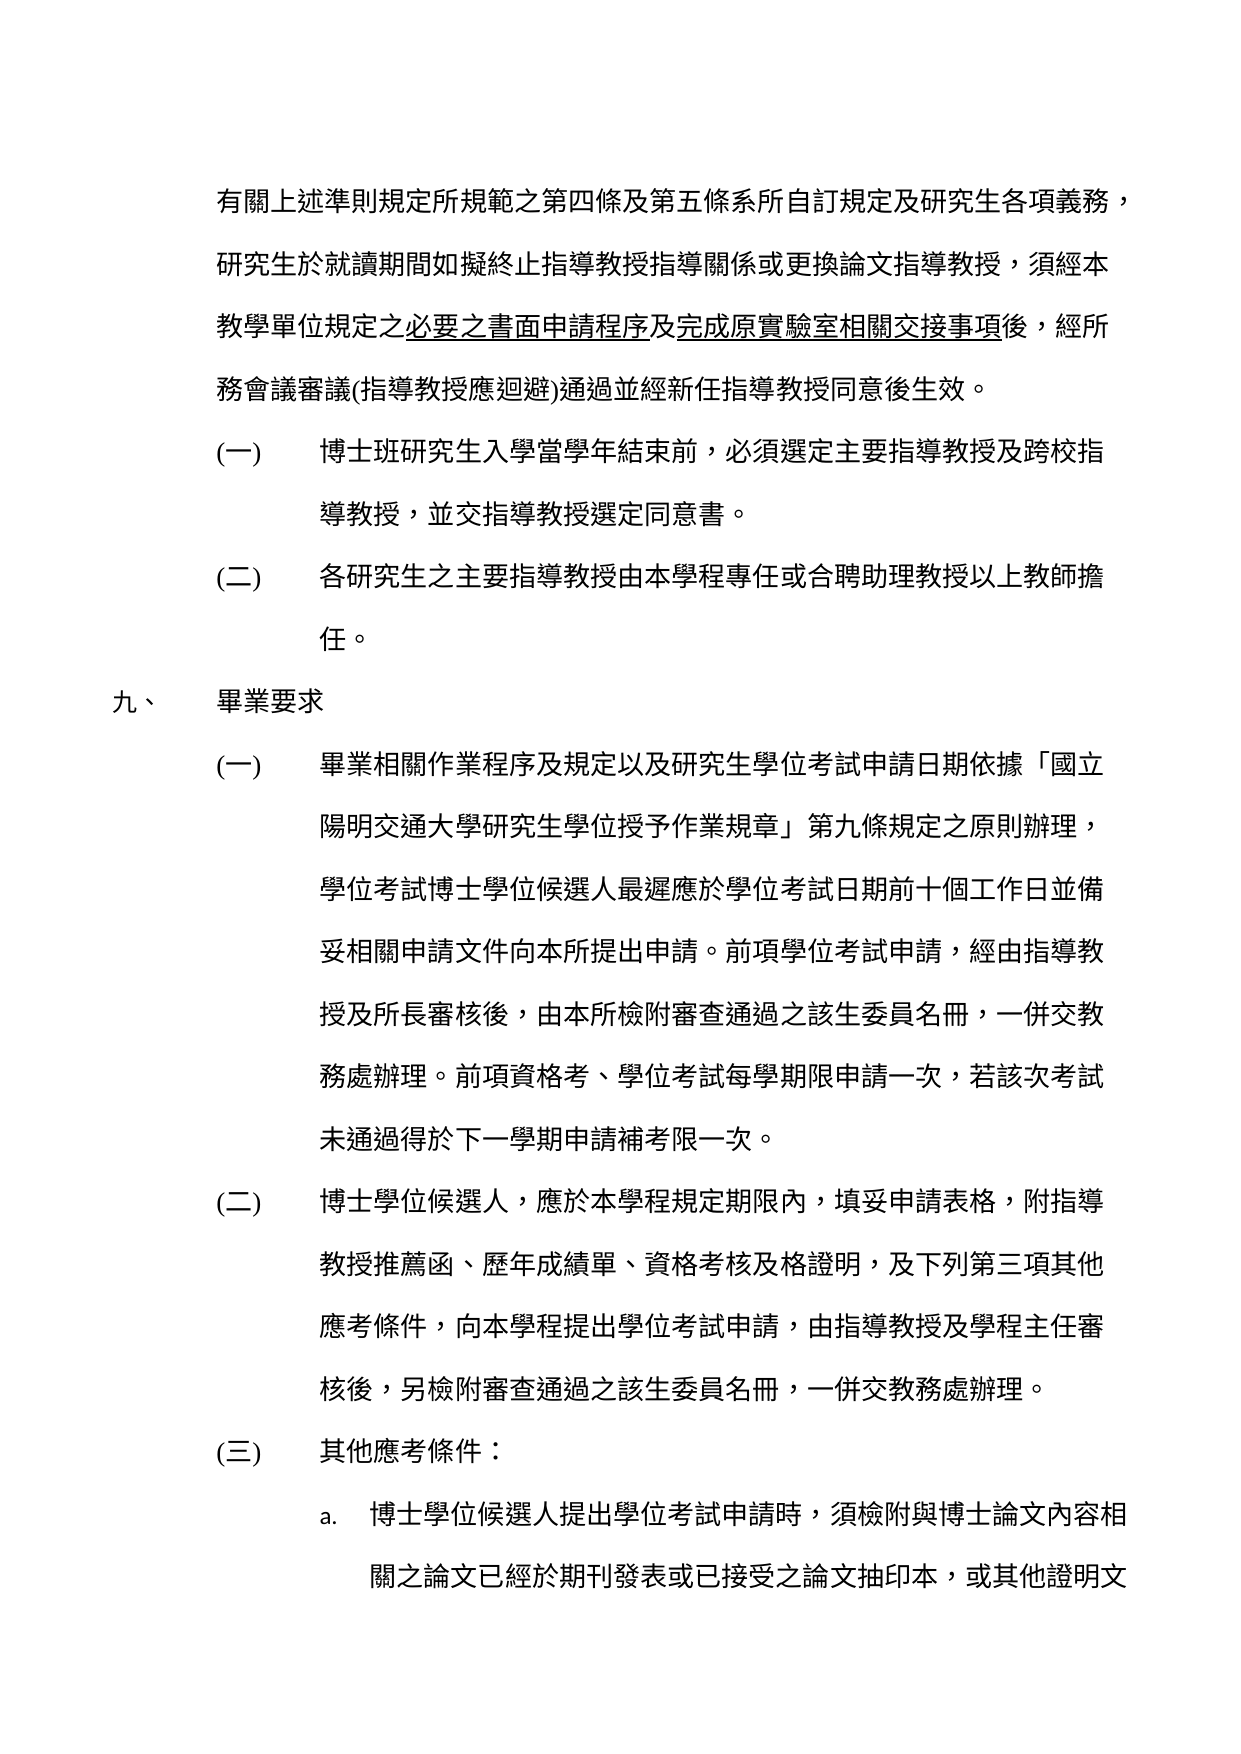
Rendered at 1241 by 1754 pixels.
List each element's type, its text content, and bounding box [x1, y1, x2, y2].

list 博士班研究生入學當學年結束前，必須選定主要指導教授及跨校指導教授，並交指導教授選定同意書。 [216, 408, 1128, 533]
list 其他應考條件： [216, 1408, 1128, 1471]
text 有關上述準則規定所規範之第四條及第五條系所自訂規定及研究生各項義務，研究生於就讀期間如擬終止指導教授指導關係或更換論文指導教授，須經本教學單位規定之必要之書面申請程序及完成原實驗室相關交接事項後，經所務會議審議(指導教授應迴避)通過並經新任指導教授同意後生效。 [216, 158, 1128, 408]
list 畢業要求 [112, 658, 1128, 721]
list 博士學位候選人，應於本學程規定期限內，填妥申請表格，附指導教授推薦函、歷年成績單、資格考核及格證明，及下列第三項其他應考條件，向本學程提出學位考試申請，由指導教授及學程主任審核後，另檢附審查通過之該生委員名冊，一併交教務處辦理。 [216, 1158, 1128, 1408]
list 博士學位候選人提出學位考試申請時，須檢附與博士論文內容相關之論文已經於期刊發表或已接受之論文抽印本，或其他證明文 [319, 1471, 1128, 1596]
list 畢業相關作業程序及規定以及研究生學位考試申請日期依據「國立陽明交通大學研究生學位授予作業規章」第九條規定之原則辦理，學位考試博士學位候選人最遲應於學位考試日期前十個工作日並備妥相關申請文件向本所提出申請。前項學位考試申請，經由指導教授及所長審核後，由本所檢附審查通過之該生委員名冊，一併交教務處辦理。前項資格考、學位考試每學期限申請一次，若該次考試未通過得於下一學期申請補考限一次。 [216, 721, 1128, 1158]
list 各研究生之主要指導教授由本學程專任或合聘助理教授以上教師擔任。 [216, 533, 1128, 658]
